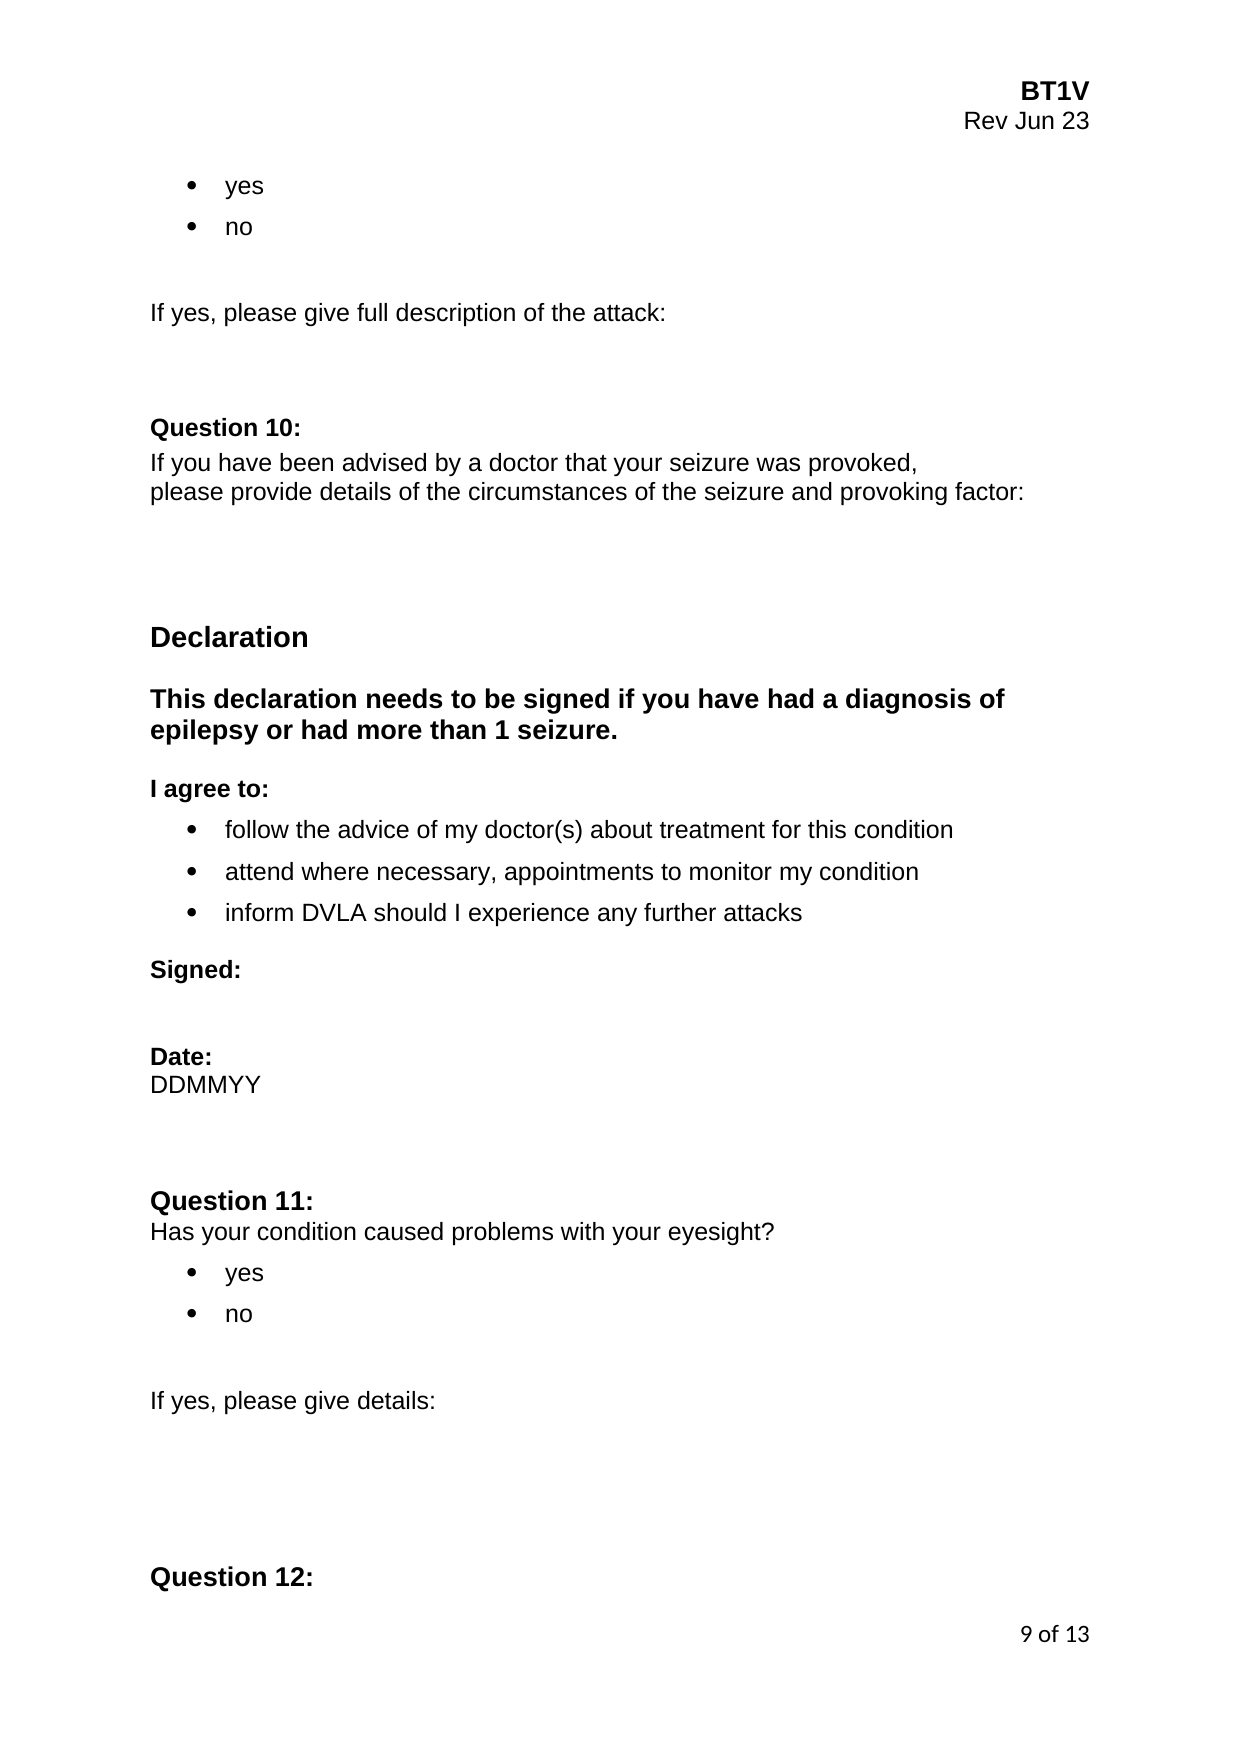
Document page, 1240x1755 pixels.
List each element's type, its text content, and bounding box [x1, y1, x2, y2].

text Signed: [150, 955, 1089, 984]
text Question 10: [150, 413, 1089, 442]
text Question 11: [150, 1185, 1089, 1217]
text Has your condition caused problems with your eyesight? [150, 1217, 1089, 1245]
text I agree to: [150, 774, 1089, 803]
text If yes, please give details: [150, 1386, 1089, 1414]
text If yes, please give full description of the attack: [150, 298, 1089, 327]
text This declaration needs to be signed if you have had a diagnosis of [150, 683, 1089, 714]
text epilepsy or had more than 1 seizure. [150, 714, 1089, 745]
list no [187, 1299, 1089, 1328]
list attend where necessary, appointments to monitor my condition [187, 856, 1089, 885]
list follow the advice of my doctor(s) about treatment for this condition [187, 815, 1089, 844]
text Question 12: [150, 1561, 1089, 1592]
text Declaration [150, 620, 1089, 654]
text Date: [150, 1042, 1089, 1070]
text please provide details of the circumstances of the seizure and provoking factor: [150, 477, 1089, 505]
list yes [187, 171, 1089, 199]
list no [187, 212, 1089, 241]
text DDMMYY [150, 1070, 1089, 1099]
list yes [187, 1258, 1089, 1287]
text If you have been advised by a doctor that your seizure was provoked, [150, 448, 1089, 477]
list inform DVLA should I experience any further attacks [187, 898, 1089, 927]
